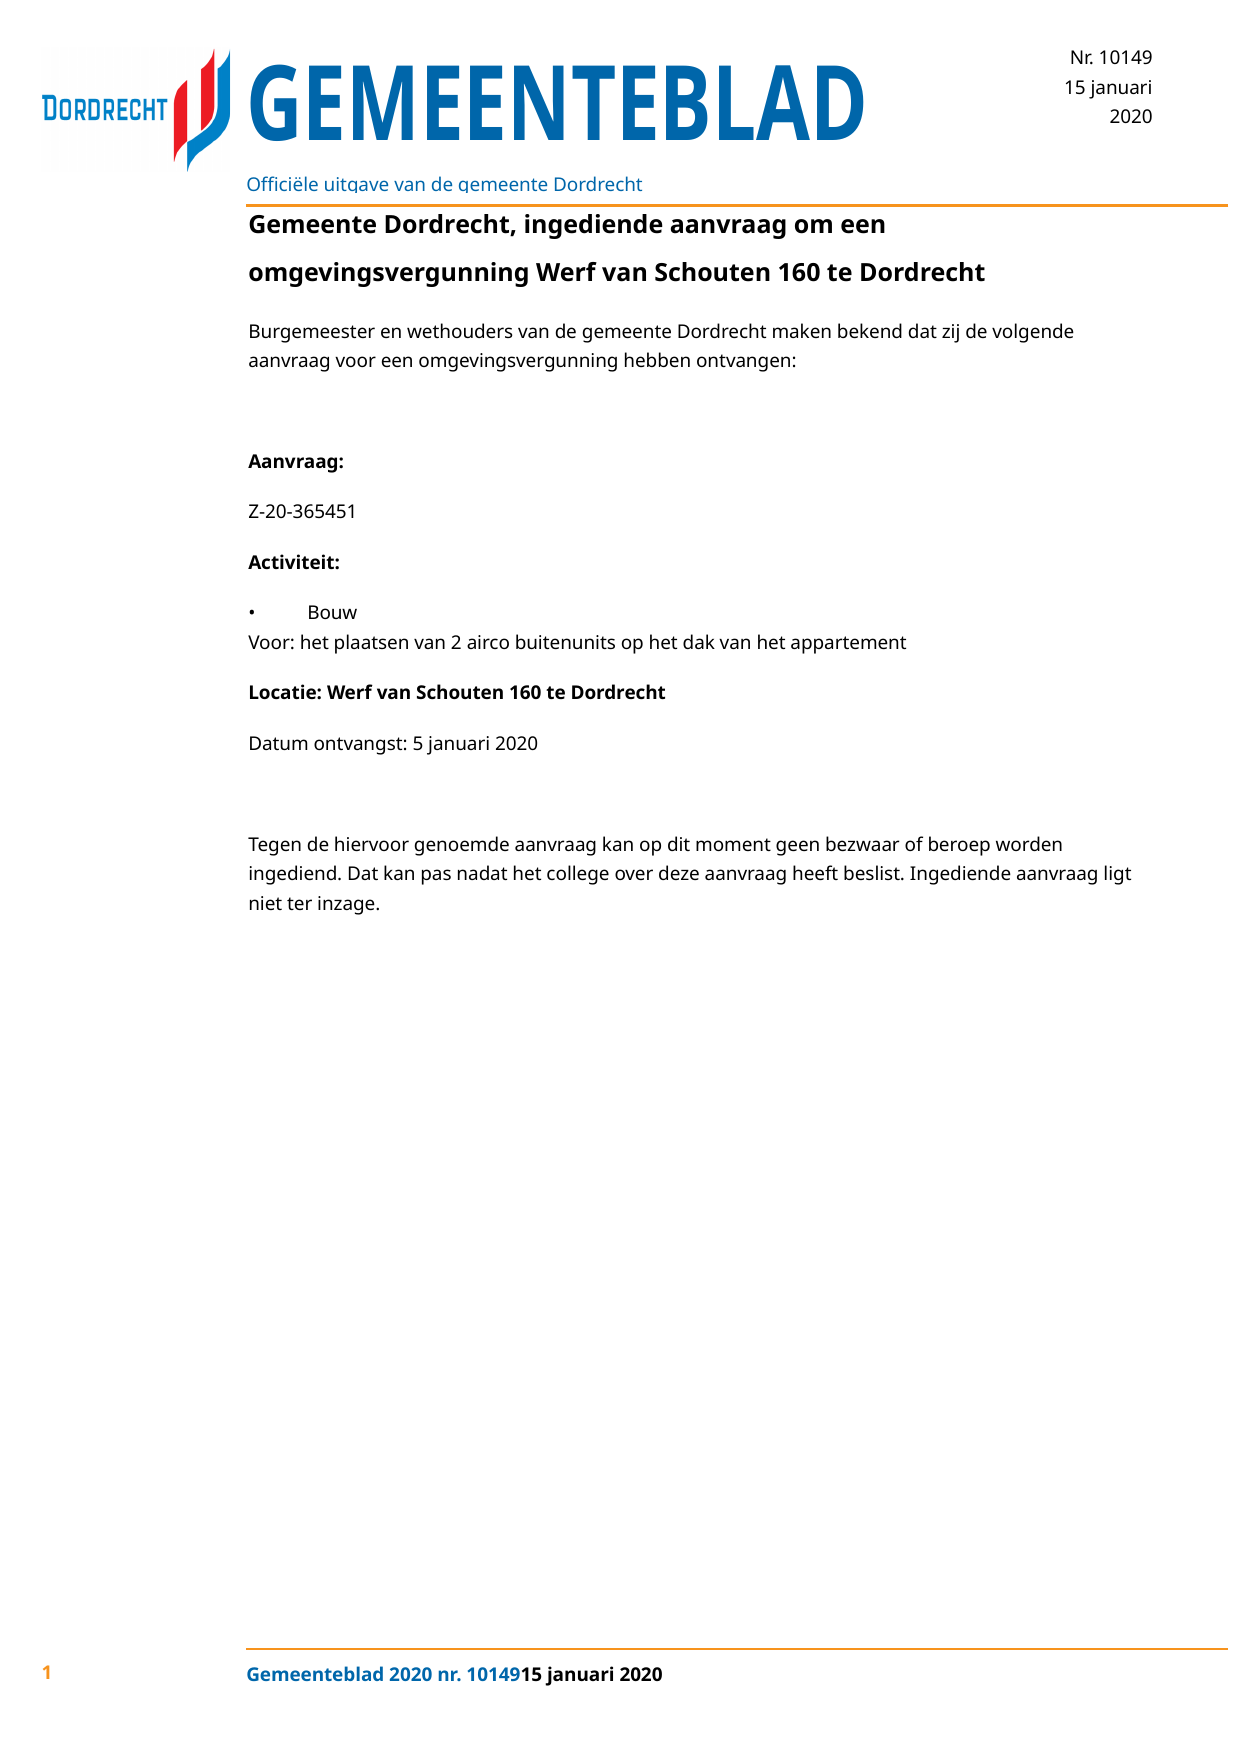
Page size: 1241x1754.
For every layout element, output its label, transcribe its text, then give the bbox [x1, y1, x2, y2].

text Burgemeester en wethouders van de gemeente Dordrecht maken bekend dat zij de volgende aanvraag voor een omgevingsvergunning hebben ontvangen: [248, 318, 1152, 373]
text Z-20-365451 [248, 499, 1152, 524]
picture [41, 47, 231, 172]
list Bouw [248, 599, 1152, 625]
text Voor: het plaatsen van 2 airco buitenunits op het dak van het appartement [248, 629, 1152, 655]
text Gemeente Dordrecht, ingediende aanvraag om een omgevingsvergunning Werf van Schouten 160 te Dordrecht [248, 207, 1152, 288]
text Activiteit: [248, 549, 1152, 575]
text Aanvraag: [248, 448, 1152, 474]
text Locatie: Werf van Schouten 160 te Dordrecht [248, 679, 1152, 705]
text Datum ontvangst: 5 januari 2020 [248, 730, 1152, 756]
text Tegen de hiervoor genoemde aanvraag kan op dit moment geen bezwaar of beroep worden ingediend. Dat kan pas nadat het college over deze aanvraag heeft beslist. Ingediende aanvraag ligt niet ter inzage. [248, 831, 1152, 916]
